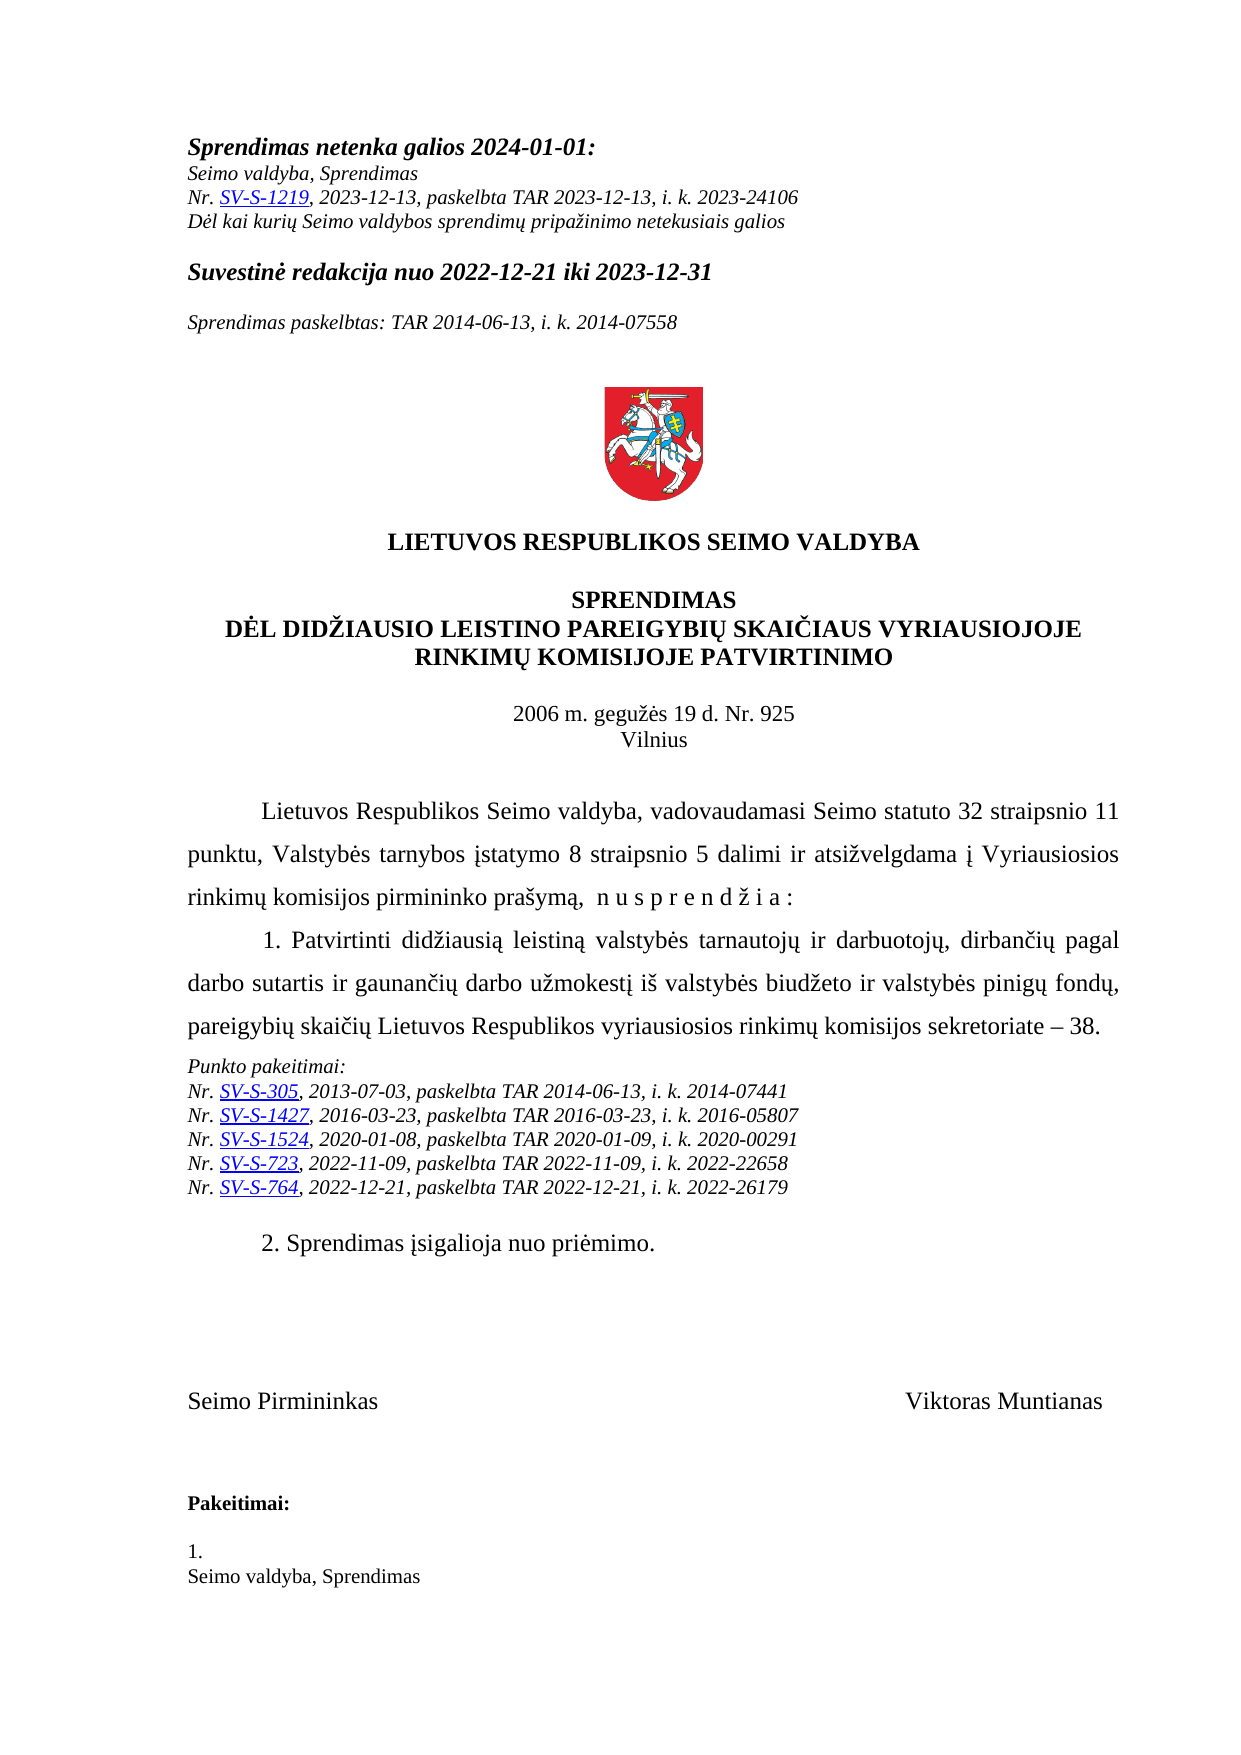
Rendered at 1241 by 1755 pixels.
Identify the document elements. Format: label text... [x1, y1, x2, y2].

text 1. Patvirtinti didžiausią leistiną valstybės tarnautojų ir darbuotojų, dirbančių pagal darbo sutartis ir gaunančių darbo užmokestį iš valstybės biudžeto ir valstybės pinigų fondų, pareigybių skaičių Lietuvos Respublikos vyriausiosios rinkimų komisijos sekretoriate – 38. [187, 925, 1120, 1040]
text DĖL DIDŽIAUSIO LEISTINO PAREIGYBIŲ SKAIČIAUS VYRIAUSIOJOJE RINKIMŲ KOMISIJOJE PATVIRTINIMO [187, 614, 1120, 671]
text Pakeitimai: [187, 1491, 1120, 1515]
text Sprendimas paskelbtas: TAR 2014-06-13, i. k. 2014-07558 [187, 310, 1120, 334]
text Lietuvos Respublikos Seimo valdyba, vadovaudamasi Seimo statuto 32 straipsnio 11 punktu, Valstybės tarnybos įstatymo 8 straipsnio 5 dalimi ir atsižvelgdama į Vyriausiosios rinkimų komisijos pirmininko prašymą, n u s p r e n d ž i a : [187, 796, 1120, 911]
text Seimo valdyba, Sprendimas [187, 1563, 1120, 1588]
text Punkto pakeitimai: [187, 1054, 1120, 1078]
text SPRENDIMAS [187, 585, 1120, 614]
text Sprendimas netenka galios 2024-01-01: [187, 132, 1120, 161]
text Nr. SV-S-1427, 2016-03-23, paskelbta TAR 2016-03-23, i. k. 2016-05807 [187, 1103, 1120, 1127]
text 2. Sprendimas įsigalioja nuo priėmimo. [187, 1228, 1120, 1256]
text Nr. SV-S-1524, 2020-01-08, paskelbta TAR 2020-01-09, i. k. 2020-00291 [187, 1127, 1120, 1151]
text 2006 m. gegužės 19 d. Nr. 925 Vilnius [187, 700, 1120, 753]
text Suvestinė redakcija nuo 2022-12-21 iki 2023-12-31 [187, 257, 1120, 286]
text Nr. SV-S-305, 2013-07-03, paskelbta TAR 2014-06-13, i. k. 2014-07441 [187, 1078, 1120, 1103]
text Nr. SV-S-1219, 2023-12-13, paskelbta TAR 2023-12-13, i. k. 2023-24106 [187, 185, 1120, 209]
text Seimo Pirmininkas Viktoras Muntianas [187, 1386, 1120, 1414]
text 1. [187, 1539, 1120, 1563]
text Nr. SV-S-764, 2022-12-21, paskelbta TAR 2022-12-21, i. k. 2022-26179 [187, 1175, 1120, 1199]
text LIETUVOS RESPUBLIKOS SEIMO VALDYBA [187, 527, 1120, 556]
text Nr. SV-S-723, 2022-11-09, paskelbta TAR 2022-11-09, i. k. 2022-22658 [187, 1151, 1120, 1175]
text Dėl kai kurių Seimo valdybos sprendimų pripažinimo netekusiais galios [187, 209, 1120, 233]
text Seimo valdyba, Sprendimas [187, 161, 1120, 185]
